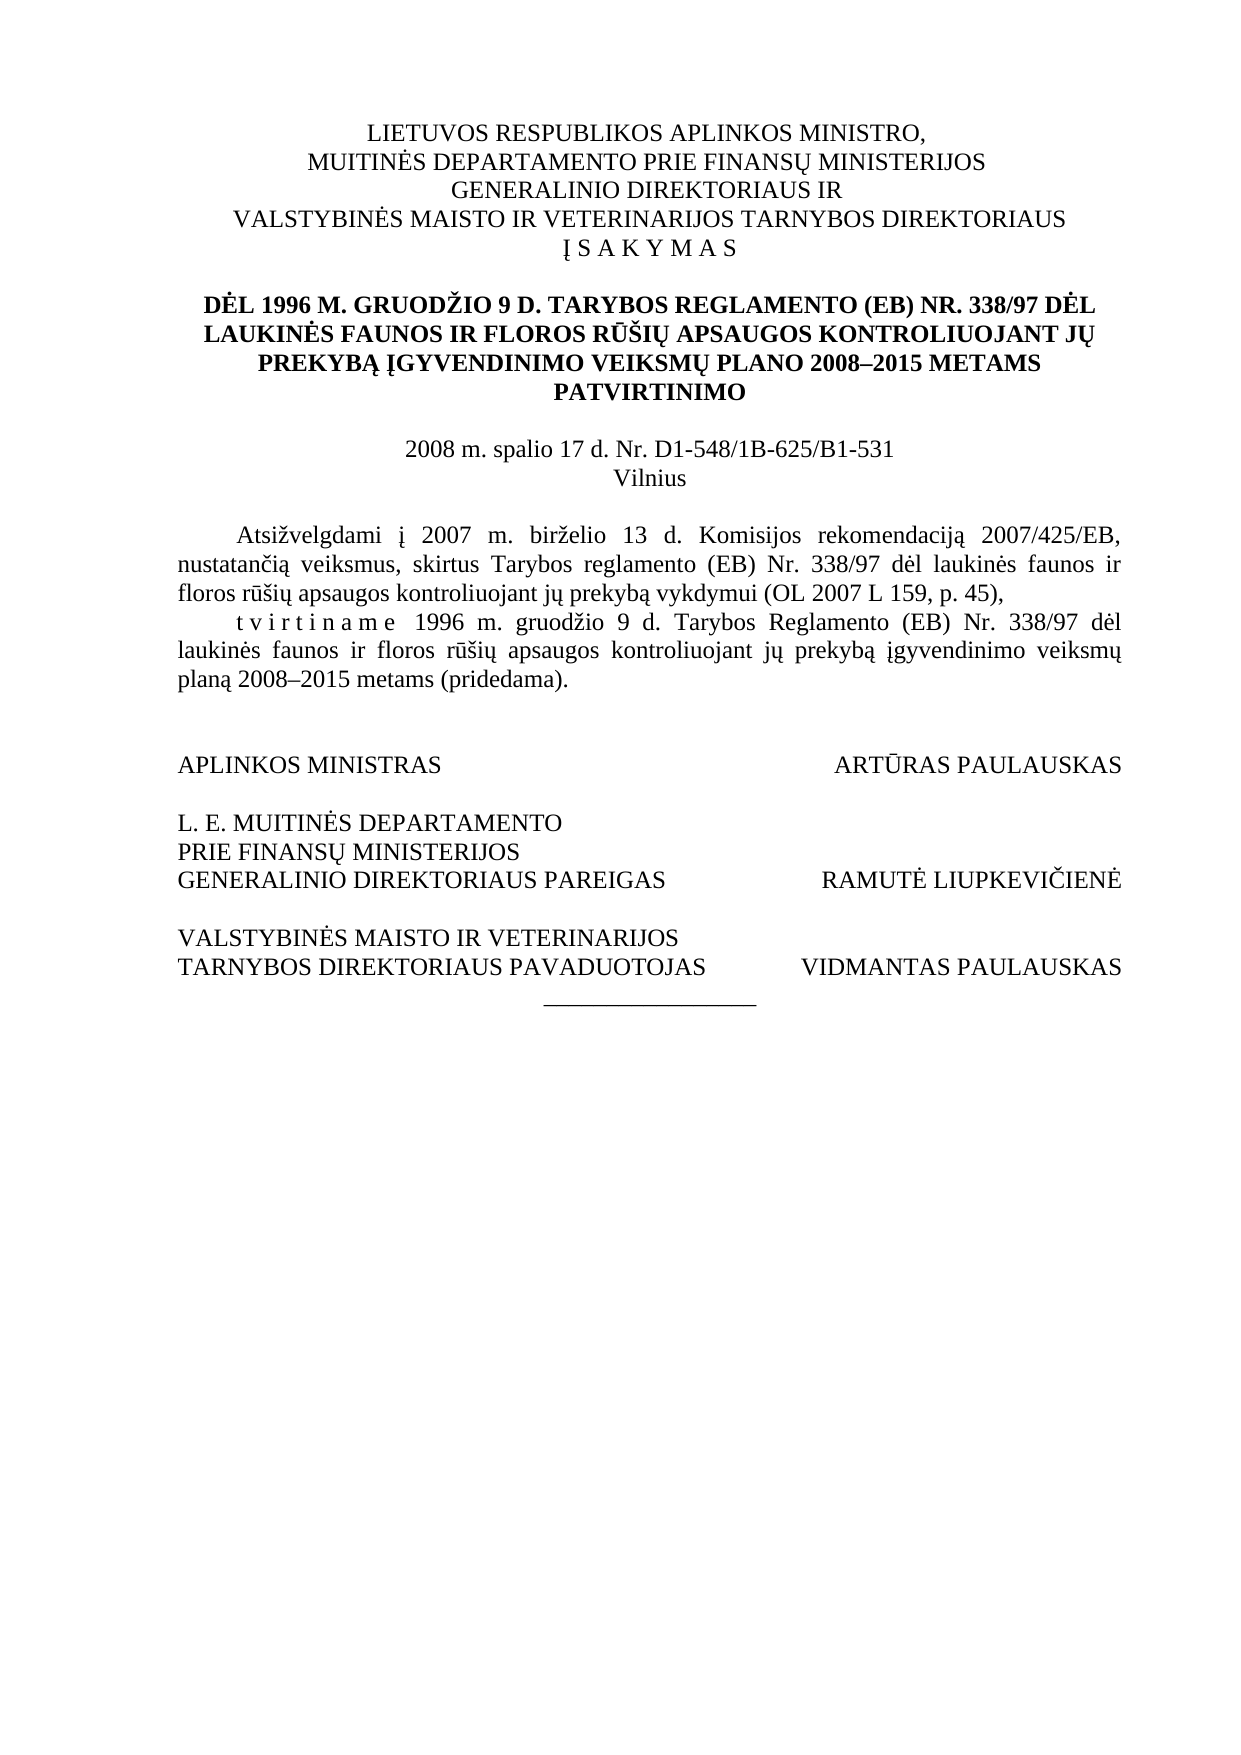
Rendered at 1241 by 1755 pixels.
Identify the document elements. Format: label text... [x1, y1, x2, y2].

text GENERALINIO DIREKTORIAUS IR [177, 176, 1122, 204]
text APLINKOS MINISTRAS ARTŪRAS PAULAUSKAS [177, 751, 1122, 779]
text DĖL 1996 M. GRUODŽIO 9 D. TARYBOS REGLAMENTO (EB) NR. 338/97 DĖL LAUKINĖS FAUNOS IR FLOROS RŪŠIŲ APSAUGOS KONTROLIUOJANT JŲ PREKYBĄ ĮGYVENDINIMO VEIKSMŲ PLANO 2008–2015 METAMS PATVIRTINIMO [177, 291, 1122, 406]
text _________________ [177, 981, 1122, 1009]
text MUITINĖS DEPARTAMENTO PRIE FINANSŲ MINISTERIJOS [177, 147, 1122, 176]
text VALSTYBINĖS MAISTO IR VETERINARIJOS [177, 923, 1122, 952]
text GENERALINIO DIREKTORIAUS PAREIGAS RAMUTĖ LIUPKEVIČIENĖ [177, 866, 1122, 894]
text PRIE FINANSŲ MINISTERIJOS [177, 837, 1122, 866]
text VALSTYBINĖS MAISTO IR VETERINARIJOS TARNYBOS DIREKTORIAUS [177, 204, 1122, 233]
text ĮSAKYMAS [177, 233, 1122, 262]
text L. E. MUITINĖS DEPARTAMENTO [177, 808, 1122, 837]
text tvirtiname 1996 m. gruodžio 9 d. Tarybos Reglamento (EB) Nr. 338/97 dėl laukinės faunos ir floros rūšių apsaugos kontroliuojant jų prekybą įgyvendinimo veiksmų planą 2008–2015 metams (pridedama). [177, 607, 1122, 693]
text Atsižvelgdami į 2007 m. birželio 13 d. Komisijos rekomendaciją 2007/425/EB, nustatančią veiksmus, skirtus Tarybos reglamento (EB) Nr. 338/97 dėl laukinės faunos ir floros rūšių apsaugos kontroliuojant jų prekybą vykdymui (OL 2007 L 159, p. 45), [177, 521, 1122, 607]
text TARNYBOS DIREKTORIAUS PAVADUOTOJAS VIDMANTAS PAULAUSKAS [177, 952, 1122, 981]
text Vilnius [177, 463, 1122, 492]
text 2008 m. spalio 17 d. Nr. D1-548/1B-625/B1-531 [177, 434, 1122, 463]
text LIETUVOS RESPUBLIKOS APLINKOS MINISTRO, [177, 118, 1122, 147]
